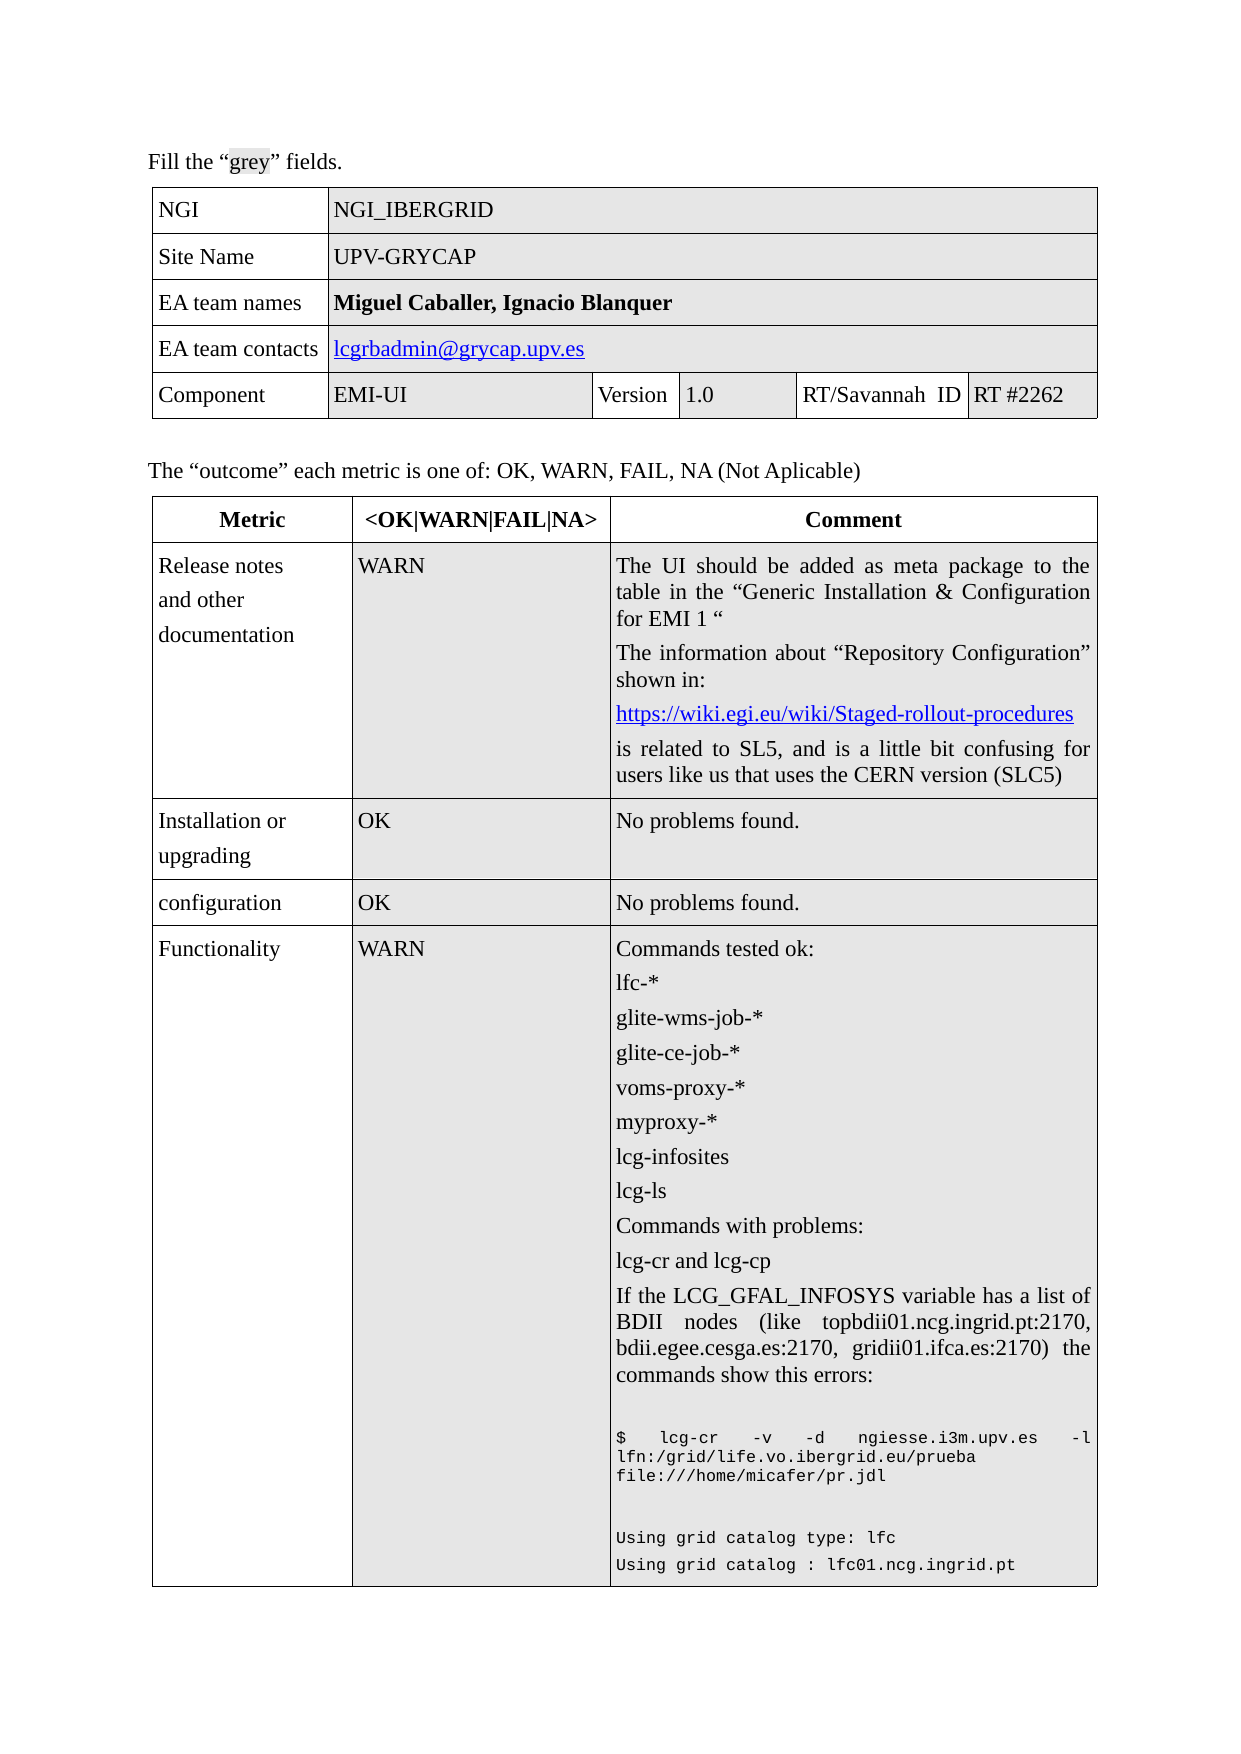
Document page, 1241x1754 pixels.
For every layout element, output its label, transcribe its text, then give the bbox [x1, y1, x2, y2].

table_cell Release notes and other documentation [153, 543, 352, 798]
table_cell Commands tested ok: lfc-* glite-wms-job-* glite-ce-job-* voms-proxy-* myproxy-* lcg-infosites lcg-ls Commands with problems: lcg-cr and lcg-cp If the LCG_GFAL_INFOSYS variable has a list of BDII nodes (like topbdii01.ncg.ingrid.pt:2170, bdii.egee.cesga.es:2170, gridii01.ifca.es:2170) the commands show this errors: $ lcg-cr -v -d ngiesse.i3m.upv.es -l lfn:/grid/life.vo.ibergrid.eu/prueba file:///home/micafer/pr.jdl Using grid catalog type: lfc Using grid catalog : lfc01.ncg.ingrid.pt [611, 926, 1097, 1586]
table_cell OK [353, 880, 610, 925]
table_cell Version [593, 373, 679, 418]
table_cell EA team contacts [153, 326, 328, 372]
table_cell WARN [353, 926, 610, 1586]
table_header Comment [611, 497, 1097, 542]
table_cell Site Name [153, 234, 328, 279]
text Fill the “grey” fields. [148, 148, 1092, 174]
table_cell lcgrbadmin@grycap.upv.es [329, 326, 1097, 372]
table_cell EA team names [153, 280, 328, 325]
table_cell WARN [353, 543, 610, 798]
table_header <OK|WARN|FAIL|NA> [353, 497, 610, 542]
table_cell Functionality [153, 926, 352, 1586]
table_cell EMI-UI [329, 373, 592, 418]
table_cell UPV-GRYCAP [329, 234, 1097, 279]
text The “outcome” each metric is one of: OK, WARN, FAIL, NA (Not Aplicable) [148, 457, 1092, 483]
table_cell The UI should be added as meta package to the table in the “Generic Installation & Configuration for EMI 1 “ The information about “Repository Configuration” shown in: https://wiki.egi.eu/wiki/Staged-rollout-procedures is related to SL5, and is a little bit confusing for users like us that uses the CERN version (SLC5) [611, 543, 1097, 798]
table_cell Miguel Caballer, Ignacio Blanquer [329, 280, 1097, 325]
table_cell configuration [153, 880, 352, 925]
table_cell No problems found. [611, 799, 1097, 878]
table_cell Installation or upgrading [153, 799, 352, 878]
table_cell OK [353, 799, 610, 878]
table_header NGI_IBERGRID [329, 188, 1097, 233]
table_header Metric [153, 497, 352, 542]
table_cell RT #2262 [969, 373, 1097, 418]
table_header NGI [153, 188, 328, 233]
table_cell Component [153, 373, 328, 418]
table_cell RT/Savannah ID [797, 373, 968, 418]
table_cell No problems found. [611, 880, 1097, 925]
table_cell 1.0 [680, 373, 796, 418]
